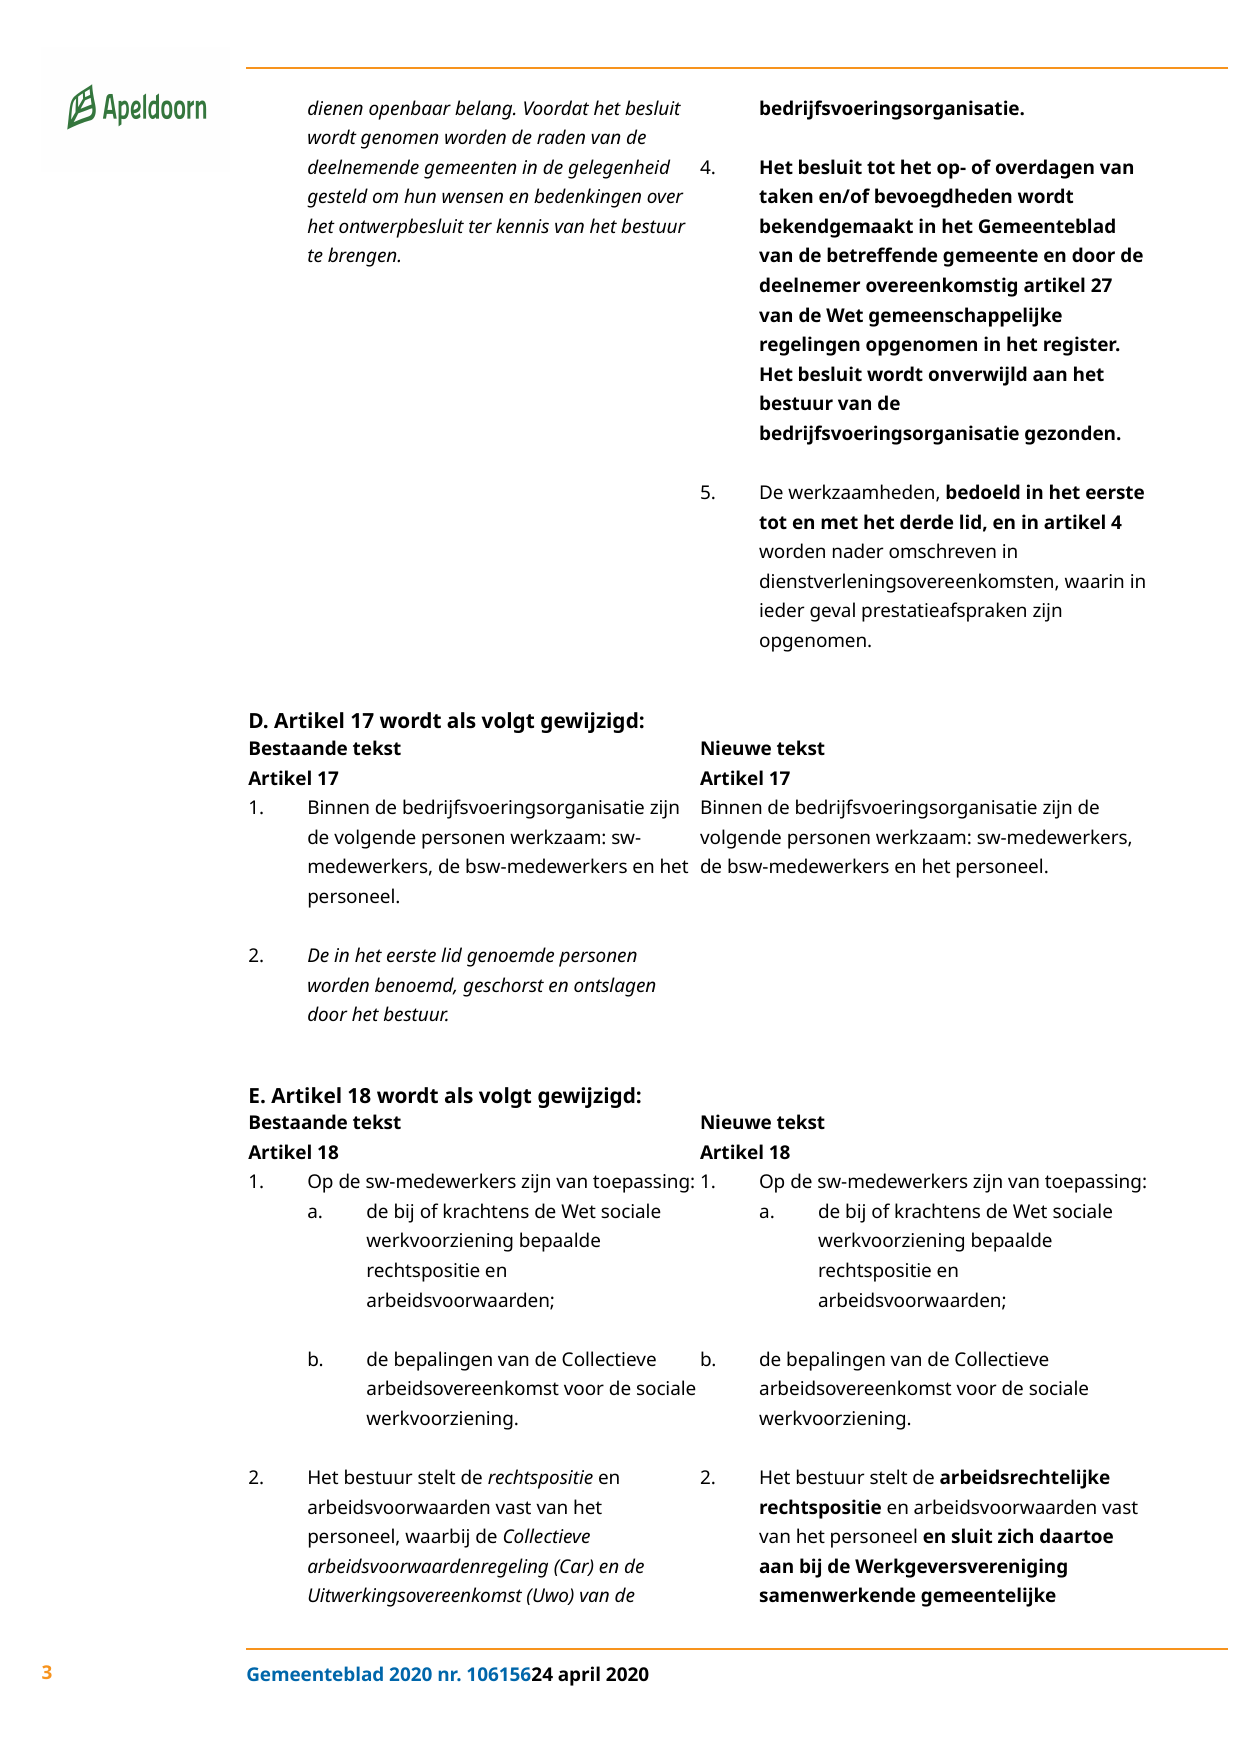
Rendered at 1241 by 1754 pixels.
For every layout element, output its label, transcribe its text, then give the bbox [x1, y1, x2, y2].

table_header Bestaande tekst Artikel 18 Op de sw-medewerkers zijn van toepassing: de bij of krachtens de Wet sociale werkvoorziening bepaalde rechtspositie en arbeidsvoorwaarden; de bepalingen van de Collectieve arbeidsovereenkomst voor de sociale werkvoorziening. Het bestuur stelt de rechtspositie en arbeidsvoorwaarden vast van het personeel, waarbij de Collectieve arbeidsvoorwaardenregeling (Car) en de Uitwerkingsovereenkomst (Uwo) van de [248, 1109, 700, 1608]
text D. Artikel 17 wordt als volgt gewijzigd: [248, 707, 1152, 735]
table_header Bestaande tekst Artikel 17 Binnen de bedrijfsvoeringsorganisatie zijn de volgende personen werkzaam: sw-medewerkers, de bsw-medewerkers en het personeel. De in het eerste lid genoemde personen worden benoemd, geschorst en ontslagen door het bestuur. [248, 735, 700, 1027]
text E. Artikel 18 wordt als volgt gewijzigd: [248, 1081, 1152, 1109]
table_header Nieuwe tekst Artikel 17 Binnen de bedrijfsvoeringsorganisatie zijn de volgende personen werkzaam: sw-medewerkers, de bsw-medewerkers en het personeel. [700, 735, 1152, 1027]
picture [41, 47, 231, 172]
table_header dienen openbaar belang. Voordat het besluit wordt genomen worden de raden van de deelnemende gemeenten in de gelegenheid gesteld om hun wensen en bedenkingen over het ontwerpbesluit ter kennis van het bestuur te brengen. [248, 95, 700, 653]
table_header bedrijfsvoeringsorganisatie. Het besluit tot het op- of overdagen van taken en/of bevoegdheden wordt bekendgemaakt in het Gemeenteblad van de betreffende gemeente en door de deelnemer overeenkomstig artikel 27 van de Wet gemeenschappelijke regelingen opgenomen in het register. Het besluit wordt onverwijld aan het bestuur van de bedrijfsvoeringsorganisatie gezonden. De werkzaamheden, bedoeld in het eerste tot en met het derde lid, en in artikel 4 worden nader omschreven in dienstverleningsovereenkomsten, waarin in ieder geval prestatieafspraken zijn opgenomen. [700, 95, 1152, 653]
table_header Nieuwe tekst Artikel 18 Op de sw-medewerkers zijn van toepassing: de bij of krachtens de Wet sociale werkvoorziening bepaalde rechtspositie en arbeidsvoorwaarden; de bepalingen van de Collectieve arbeidsovereenkomst voor de sociale werkvoorziening. Het bestuur stelt de arbeidsrechtelijke rechtspositie en arbeidsvoorwaarden vast van het personeel en sluit zich daartoe aan bij de Werkgeversvereniging samenwerkende gemeentelijke [700, 1109, 1152, 1608]
